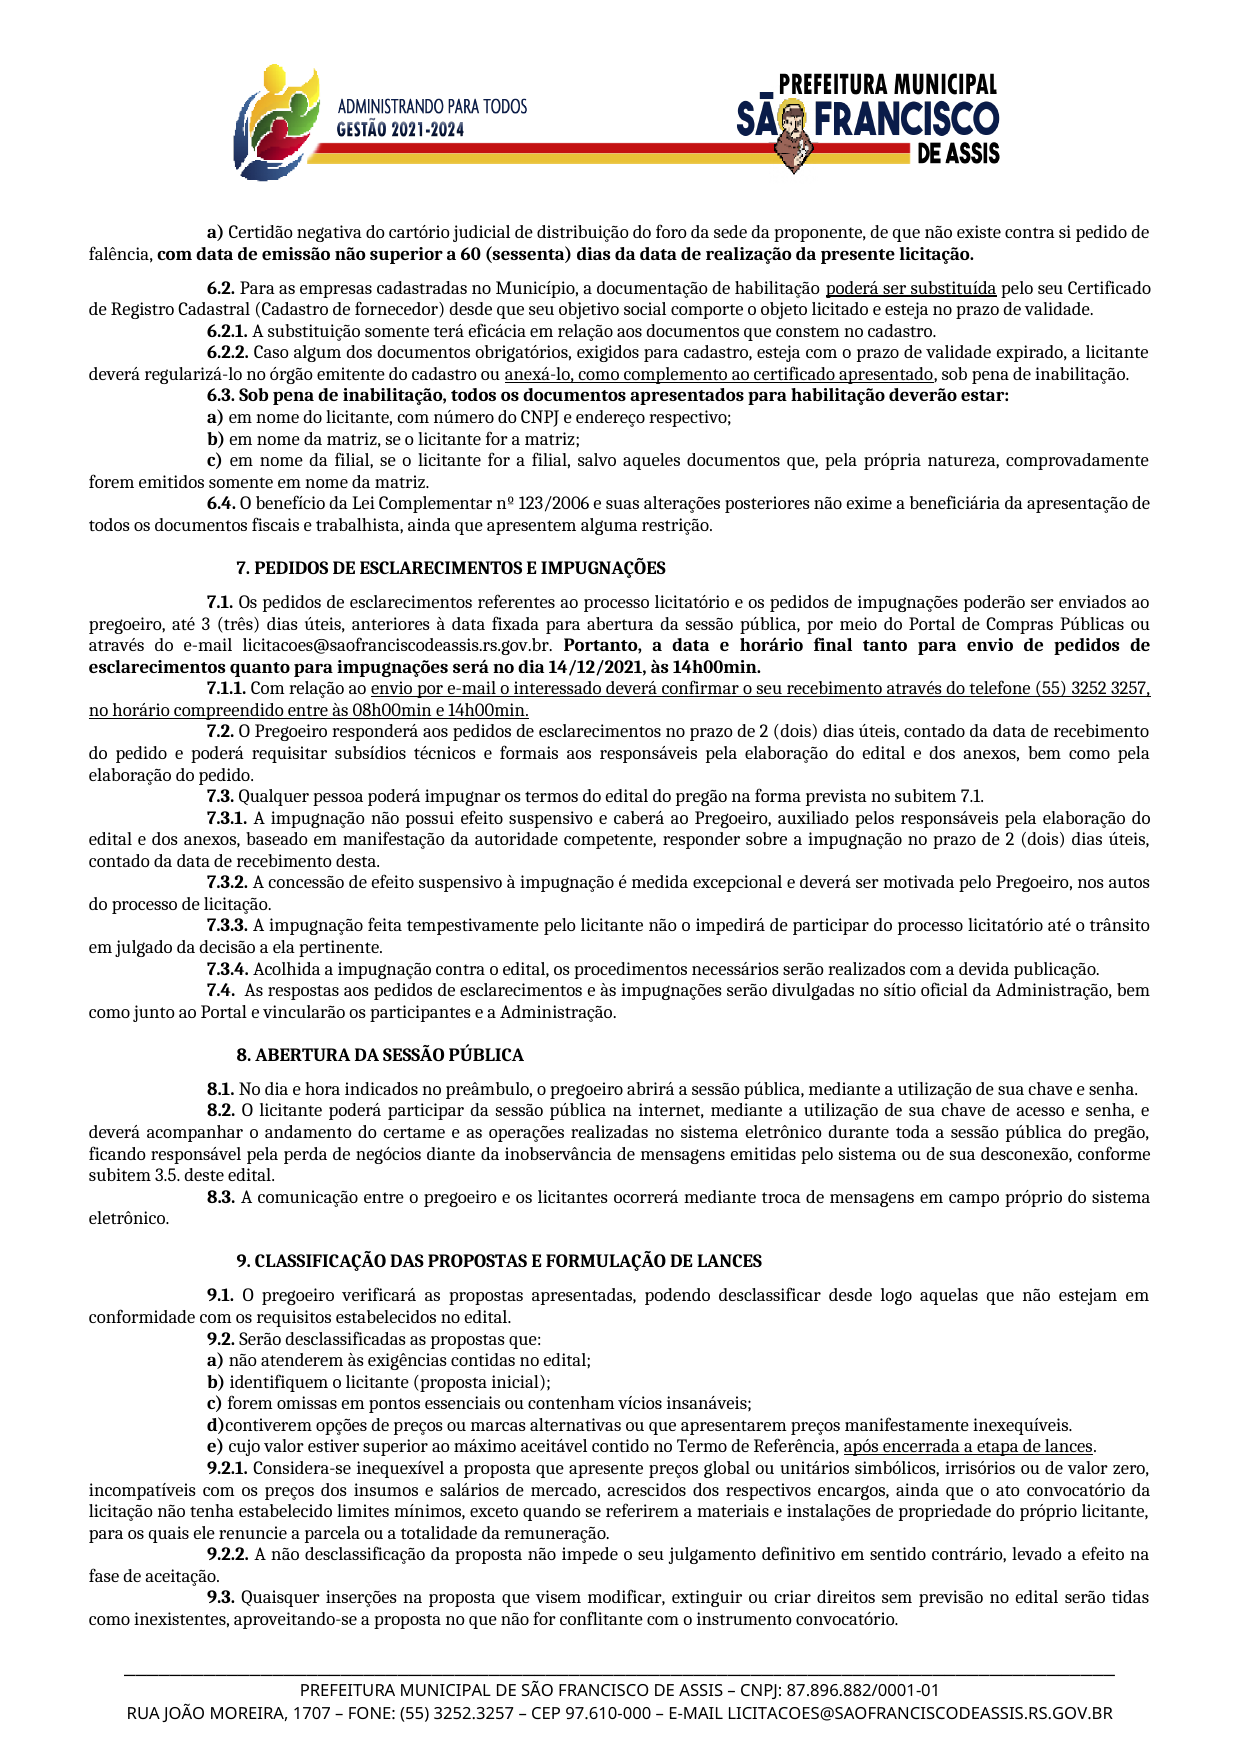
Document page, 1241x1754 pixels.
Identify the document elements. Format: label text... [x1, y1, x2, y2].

text 9.3. Quaisquer inserções na proposta que visem modificar, extinguir ou criar direitos sem previsão no edital serão tidas como inexistentes, aproveitando-se a proposta no que não for conflitante com o instrumento convocatório. [89, 1587, 1152, 1630]
text a) não atenderem às exigências contidas no edital; [89, 1350, 1152, 1371]
text 7.1. Os pedidos de esclarecimentos referentes ao processo licitatório e os pedidos de impugnações poderão ser enviados ao pregoeiro, até 3 (três) dias úteis, anteriores à data fixada para abertura da sessão pública, por meio do Portal de Compras Públicas ou através do e-mail licitacoes@saofranciscodeassis.rs.gov.br. Portanto, a data e horário final tanto para envio de pedidos de esclarecimentos quanto para impugnações será no dia 14/12/2021, às 14h00min. [89, 592, 1152, 678]
text 7.3.2. A concessão de efeito suspensivo à impugnação é medida excepcional e deverá ser motivada pelo Pregoeiro, nos autos do processo de licitação. [89, 872, 1152, 915]
text 7.3.4. Acolhida a impugnação contra o edital, os procedimentos necessários serão realizados com a devida publicação. [89, 958, 1152, 980]
text c) em nome da filial, se o licitante for a filial, salvo aqueles documentos que, pela própria natureza, comprovadamente forem emitidos somente em nome da matriz. [89, 450, 1152, 493]
text 8.1. No dia e hora indicados no preâmbulo, o pregoeiro abrirá a sessão pública, mediante a utilização de sua chave e senha. [89, 1078, 1152, 1100]
text 9.2. Serão desclassificadas as propostas que: [89, 1328, 1152, 1350]
text 6.2.2. Caso algum dos documentos obrigatórios, exigidos para cadastro, esteja com o prazo de validade expirado, a licitante deverá regularizá-lo no órgão emitente do cadastro ou anexá-lo, como complemento ao certificado apresentado, sob pena de inabilitação. [89, 342, 1152, 385]
text e) cujo valor estiver superior ao máximo aceitável contido no Termo de Referência, após encerrada a etapa de lances. [89, 1436, 1152, 1457]
text 7.3.3. A impugnação feita tempestivamente pelo licitante não o impedirá de participar do processo licitatório até o trânsito em julgado da decisão a ela pertinente. [89, 915, 1152, 958]
text 9.2.1. Considera-se inequexível a proposta que apresente preços global ou unitários simbólicos, irrisórios ou de valor zero, incompatíveis com os preços dos insumos e salários de mercado, acrescidos dos respectivos encargos, ainda que o ato convocatório da licitação não tenha estabelecido limites mínimos, exceto quando se referirem a materiais e instalações de propriedade do próprio licitante, para os quais ele renuncie a parcela ou a totalidade da remuneração. [89, 1457, 1152, 1544]
text 9. CLASSIFICAÇÃO DAS PROPOSTAS E FORMULAÇÃO DE LANCES [89, 1251, 1152, 1272]
text 9.1. O pregoeiro verificará as propostas apresentadas, podendo desclassificar desde logo aquelas que não estejam em conformidade com os requisitos estabelecidos no edital. [89, 1285, 1152, 1328]
text 7. PEDIDOS DE ESCLARECIMENTOS E IMPUGNAÇÕES [89, 557, 1152, 579]
text 7.4. As respostas aos pedidos de esclarecimentos e às impugnações serão divulgadas no sítio oficial da Administração, bem como junto ao Portal e vincularão os participantes e a Administração. [89, 980, 1152, 1023]
text 7.2. O Pregoeiro responderá aos pedidos de esclarecimentos no prazo de 2 (dois) dias úteis, contado da data de recebimento do pedido e poderá requisitar subsídios técnicos e formais aos responsáveis pela elaboração do edital e dos anexos, bem como pela elaboração do pedido. [89, 721, 1152, 786]
text 7.1.1. Com relação ao envio por e-mail o interessado deverá confirmar o seu recebimento através do telefone (55) 3252 3257, no horário compreendido entre às 08h00min e 14h00min. [89, 678, 1152, 721]
text a) Certidão negativa do cartório judicial de distribuição do foro da sede da proponente, de que não existe contra si pedido de falência, com data de emissão não superior a 60 (sessenta) dias da data de realização da presente licitação. [89, 222, 1152, 265]
text 8. ABERTURA DA SESSÃO PÚBLICA [89, 1044, 1152, 1066]
text 6.2. Para as empresas cadastradas no Município, a documentação de habilitação poderá ser substituída pelo seu Certificado de Registro Cadastral (Cadastro de fornecedor) desde que seu objetivo social comporte o objeto licitado e esteja no prazo de validade. [89, 277, 1152, 320]
text 7.3. Qualquer pessoa poderá impugnar os termos do edital do pregão na forma prevista no subitem 7.1. [89, 786, 1152, 807]
text 6.3. Sob pena de inabilitação, todos os documentos apresentados para habilitação deverão estar: [89, 385, 1152, 407]
text 9.2.2. A não desclassificação da proposta não impede o seu julgamento definitivo em sentido contrário, levado a efeito na fase de aceitação. [89, 1544, 1152, 1587]
text d)contiverem opções de preços ou marcas alternativas ou que apresentarem preços manifestamente inexequíveis. [89, 1414, 1152, 1436]
text 7.3.1. A impugnação não possui efeito suspensivo e caberá ao Pregoeiro, auxiliado pelos responsáveis pela elaboração do edital e dos anexos, baseado em manifestação da autoridade competente, responder sobre a impugnação no prazo de 2 (dois) dias úteis, contado da data de recebimento desta. [89, 807, 1152, 872]
text 6.2.1. A substituição somente terá eficácia em relação aos documentos que constem no cadastro. [89, 320, 1152, 342]
text 6.4. O benefício da Lei Complementar nº 123/2006 e suas alterações posteriores não exime a beneficiária da apresentação de todos os documentos fiscais e trabalhista, ainda que apresentem alguma restrição. [89, 493, 1152, 536]
text a) em nome do licitante, com número do CNPJ e endereço respectivo; [89, 407, 1152, 428]
text 8.2. O licitante poderá participar da sessão pública na internet, mediante a utilização de sua chave de acesso e senha, e deverá acompanhar o andamento do certame e as operações realizadas no sistema eletrônico durante toda a sessão pública do pregão, ficando responsável pela perda de negócios diante da inobservância de mensagens emitidas pelo sistema ou de sua desconexão, conforme subitem 3.5. deste edital. [89, 1100, 1152, 1186]
text b) identifiquem o licitante (proposta inicial); [89, 1371, 1152, 1393]
text c) forem omissas em pontos essenciais ou contenham vícios insanáveis; [89, 1393, 1152, 1414]
text b) em nome da matriz, se o licitante for a matriz; [89, 428, 1152, 450]
text 8.3. A comunicação entre o pregoeiro e os licitantes ocorrerá mediante troca de mensagens em campo próprio do sistema eletrônico. [89, 1186, 1152, 1229]
